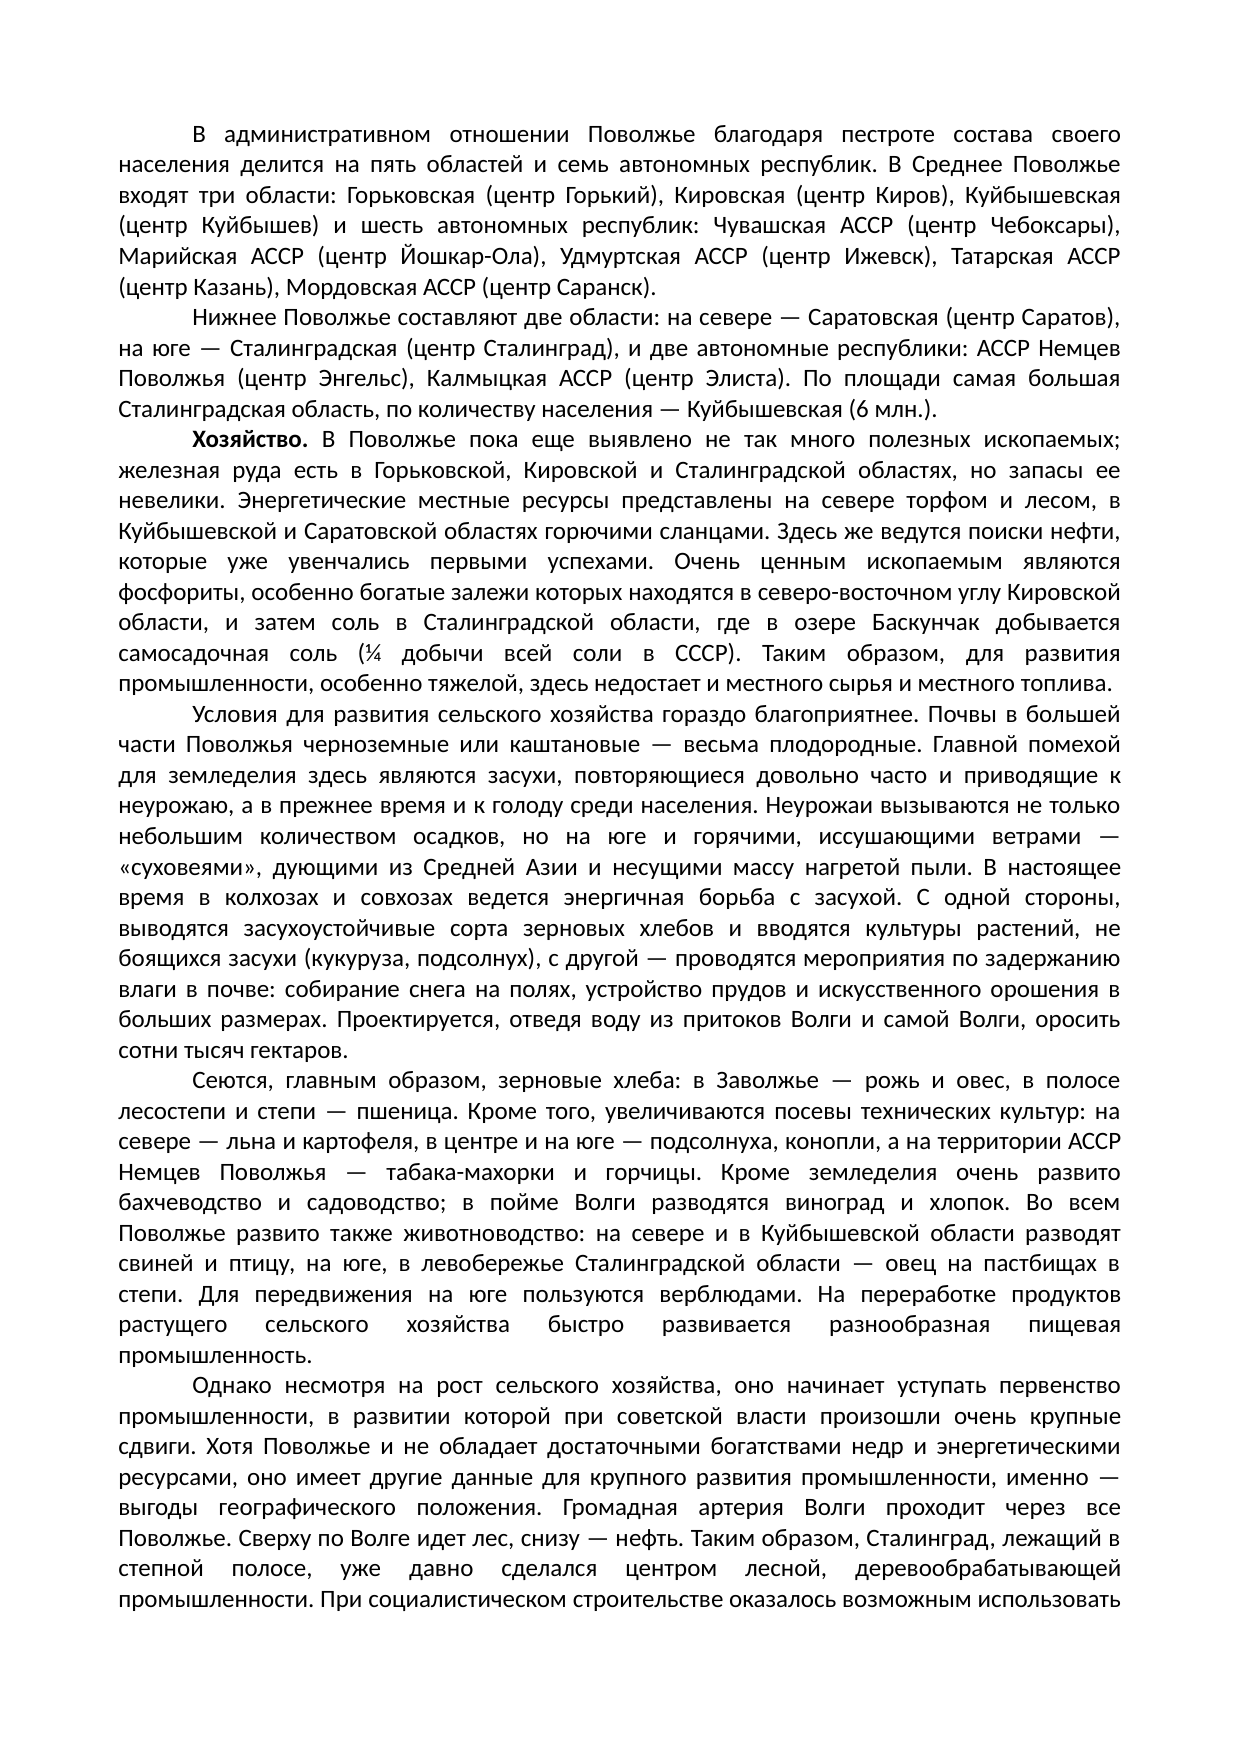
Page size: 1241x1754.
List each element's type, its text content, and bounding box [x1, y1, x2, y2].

text Нижнее Поволжье составляют две области: на севере — Саратовская (центр Саратов), на юге — Сталинградская (центр Сталинград), и две автономные республики: АССР Немцев Поволжья (центр Энгельс), Калмыцкая АССР (центр Элиста). По площади самая большая Сталинградская область, по количеству населения — Куйбышевская (6 млн.). [118, 301, 1122, 423]
text Однако несмотря на рост сельского хозяйства, оно начинает уступать первенство промышленности, в развитии которой при советской власти произошли очень крупные сдвиги. Хотя Поволжье и не обладает достаточными богатствами недр и энергетическими ресурсами, оно имеет другие данные для крупного развития промышленности, именно — выгоды географического положения. Громадная артерия Волги проходит через все Поволжье. Сверху по Волге идет лес, снизу — нефть. Таким образом, Сталинград, лежащий в степной полосе, уже давно сделался центром лесной, деревообрабатывающей промышленности. При социалистическом строительстве оказалось возможным использовать [118, 1369, 1122, 1614]
text Хозяйство. В Поволжье пока еще выявлено не так много полезных ископаемых; железная руда есть в Горьковской, Кировской и Сталинградской областях, но запасы ее невелики. Энергетические местные ресурсы представлены на севере торфом и лесом, в Куйбышевской и Саратовской областях горючими сланцами. Здесь же ведутся поиски нефти, которые уже увенчались первыми успехами. Очень ценным ископаемым являются фосфориты, особенно богатые залежи которых находятся в северо-восточном углу Кировской области, и затем соль в Сталинградской области, где в озере Баскунчак добывается самосадочная соль (¼ добычи всей соли в СССР). Таким образом, для развития промышленности, особенно тяжелой, здесь недостает и местного сырья и местного топлива. [118, 423, 1122, 698]
text В административном отношении Поволжье благодаря пестроте состава своего населения делится на пять областей и семь автономных республик. В Среднее Поволжье входят три области: Горьковская (центр Горький), Кировская (центр Киров), Куйбышевская (центр Куйбышев) и шесть автономных республик: Чувашская АССР (центр Чебоксары), Марийская АССР (центр Йошкар-Ола), Удмуртская АССР (центр Ижевск), Татарская АССР (центр Казань), Мордовская АССР (центр Саранск). [118, 118, 1122, 301]
text Условия для развития сельского хозяйства гораздо благоприятнее. Почвы в большей части Поволжья черноземные или каштановые — весьма плодородные. Главной помехой для земледелия здесь являются засухи, повторяющиеся довольно часто и приводящие к неурожаю, а в прежнее время и к голоду среди населения. Неурожаи вызываются не только небольшим количеством осадков, но на юге и горячими, иссушающими ветрами — «суховеями», дующими из Средней Азии и несущими массу нагретой пыли. В настоящее время в колхозах и совхозах ведется энергичная борьба с засухой. С одной стороны, выводятся засухоустойчивые сорта зерновых хлебов и вводятся культуры растений, не боящихся засухи (кукуруза, подсолнух), с другой — проводятся мероприятия по задержанию влаги в почве: собирание снега на полях, устройство прудов и искусственного орошения в больших размерах. Проектируется, отведя воду из притоков Волги и самой Волги, оросить сотни тысяч гектаров. [118, 698, 1122, 1064]
text Сеются, главным образом, зерновые хлеба: в Заволжье — рожь и овес, в полосе лесостепи и степи — пшеница. Кроме того, увеличиваются посевы технических культур: на севере — льна и картофеля, в центре и на юге — подсолнуха, конопли, а на территории АССР Немцев Поволжья — табака-махорки и горчицы. Кроме земледелия очень развито бахчеводство и садоводство; в пойме Волги разводятся виноград и хлопок. Во всем Поволжье развито также животноводство: на севере и в Куйбышевской области разводят свиней и птицу, на юге, в левобережье Сталинградской области — овец на пастбищах в степи. Для передвижения на юге пользуются верблюдами. На переработке продуктов растущего сельского хозяйства быстро развивается разнообразная пищевая промышленность. [118, 1064, 1122, 1369]
